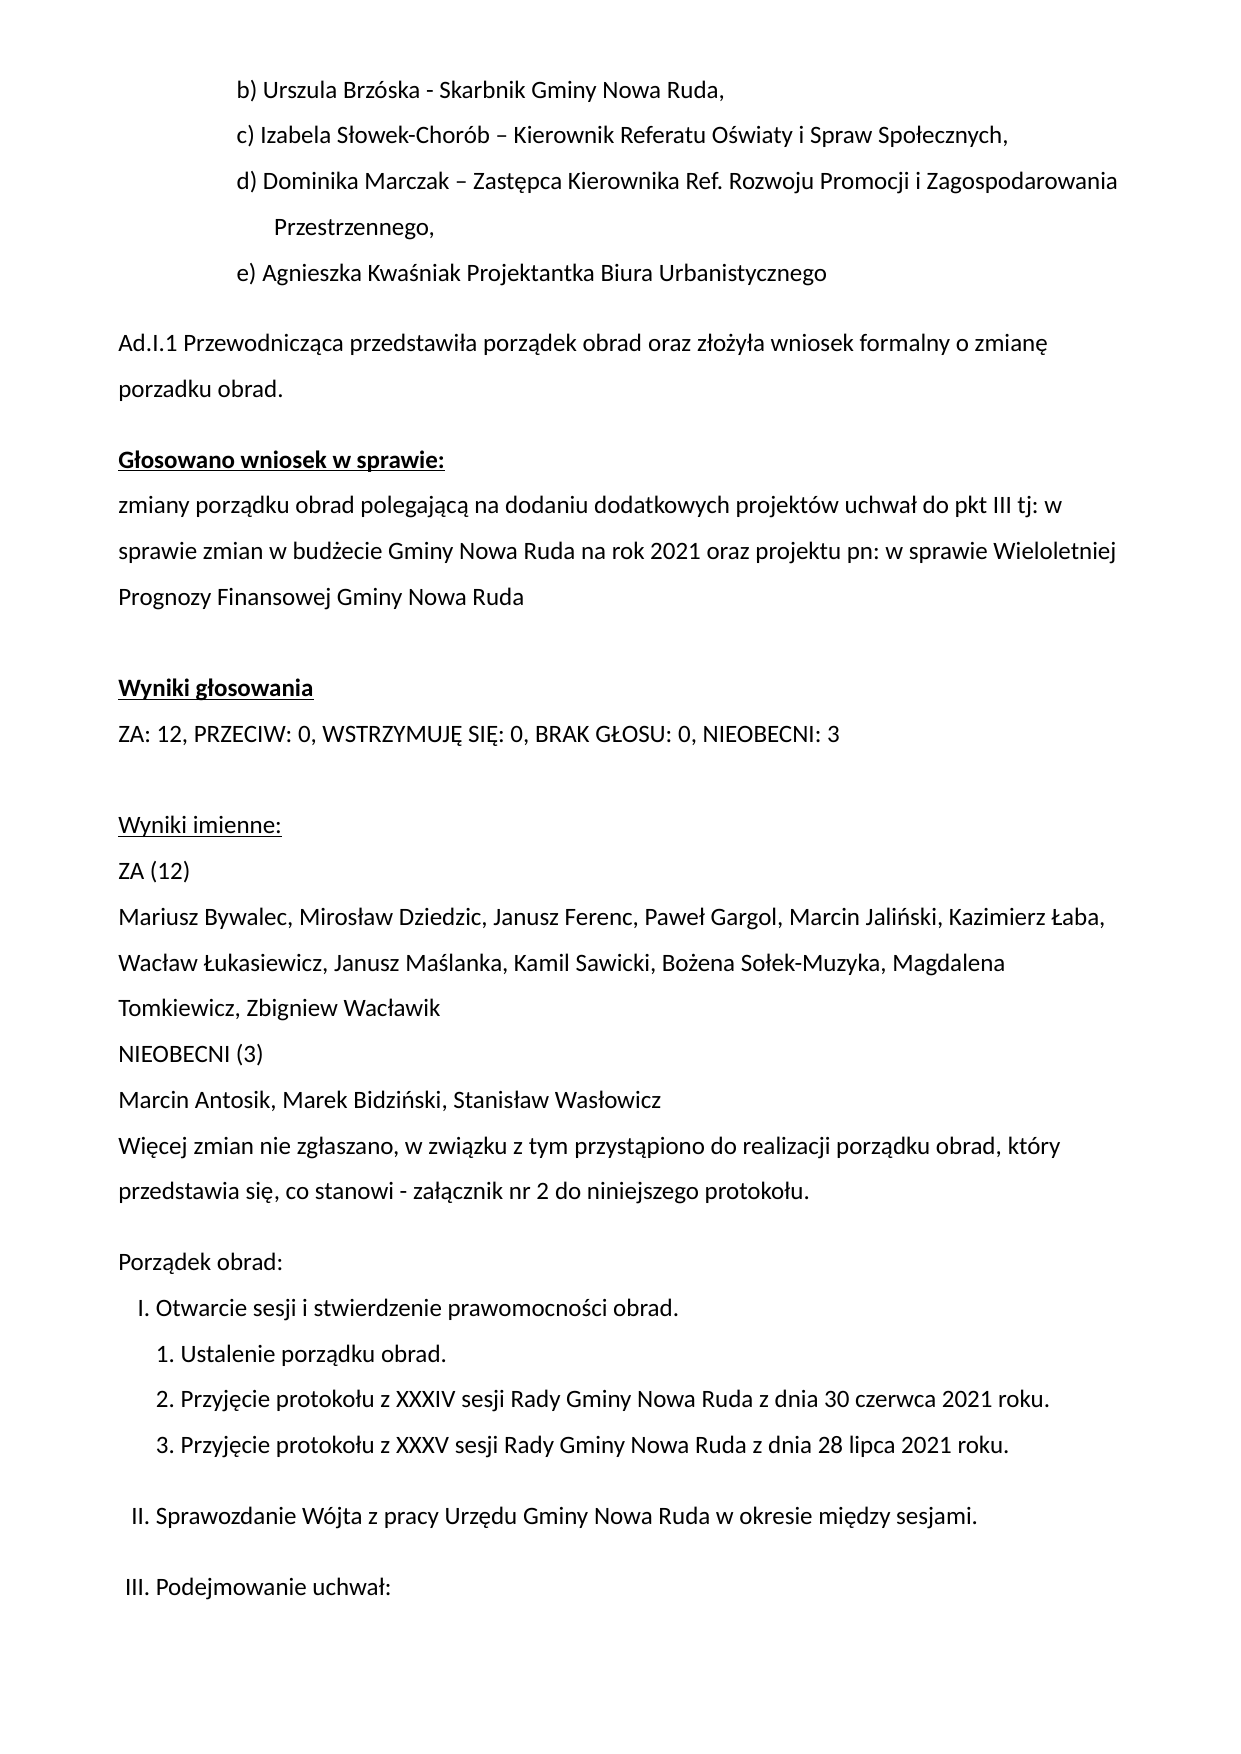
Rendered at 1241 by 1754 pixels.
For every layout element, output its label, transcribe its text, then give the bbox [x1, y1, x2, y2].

list Otwarcie sesji i stwierdzenie prawomocności obrad. [156, 1292, 1122, 1322]
list Izabela Słowek-Chorób – Kierownik Referatu Oświaty i Spraw Społecznych, [236, 119, 1122, 150]
list Sprawozdanie Wójta z pracy Urzędu Gminy Nowa Ruda w okresie między sesjami. [156, 1500, 1122, 1530]
list Przewodnicząca przedstawiła porządek obrad oraz złożyła wniosek formalny o zmianę porzadku obrad. [118, 327, 1122, 404]
list Dominika Marczak – Zastępca Kierownika Ref. Rozwoju Promocji i Zagospodarowania Przestrzennego, [236, 165, 1122, 241]
list Podejmowanie uchwał: [156, 1571, 1122, 1601]
list Urszula Brzóska - Skarbnik Gminy Nowa Ruda, [236, 74, 1122, 104]
list Przyjęcie protokołu z XXXV sesji Rady Gminy Nowa Ruda z dnia 28 lipca 2021 roku. [156, 1429, 1122, 1460]
list Agnieszka Kwaśniak Projektantka Biura Urbanistycznego [236, 257, 1122, 287]
text Porządek obrad: [118, 1246, 1122, 1277]
list Przyjęcie protokołu z XXXIV sesji Rady Gminy Nowa Ruda z dnia 30 czerwca 2021 roku. [156, 1383, 1122, 1414]
list Głosowano wniosek w sprawie: zmiany porządku obrad polegającą na dodaniu dodatkowych projektów uchwał do pkt III tj: w sprawie zmian w budżecie Gminy Nowa Ruda na rok 2021 oraz projektu pn: w sprawie Wieloletniej Prognozy Finansowej Gminy Nowa Ruda Wyniki głosowania ZA: 12, PRZECIW: 0, WSTRZYMUJĘ SIĘ: 0, BRAK GŁOSU: 0, NIEOBECNI: 3 Wyniki imienne: ZA (12) Mariusz Bywalec, Mirosław Dziedzic, Janusz Ferenc, Paweł Gargol, Marcin Jaliński, Kazimierz Łaba, Wacław Łukasiewicz, Janusz Maślanka, Kamil Sawicki, Bożena Sołek-Muzyka, Magdalena Tomkiewicz, Zbigniew Wacławik NIEOBECNI (3) Marcin Antosik, Marek Bidziński, Stanisław Wasłowicz Więcej zmian nie zgłaszano, w związku z tym przystąpiono do realizacji porządku obrad, który przedstawia się, co stanowi - załącznik nr 2 do niniejszego protokołu. [118, 444, 1122, 1206]
list Ustalenie porządku obrad. [156, 1338, 1122, 1368]
